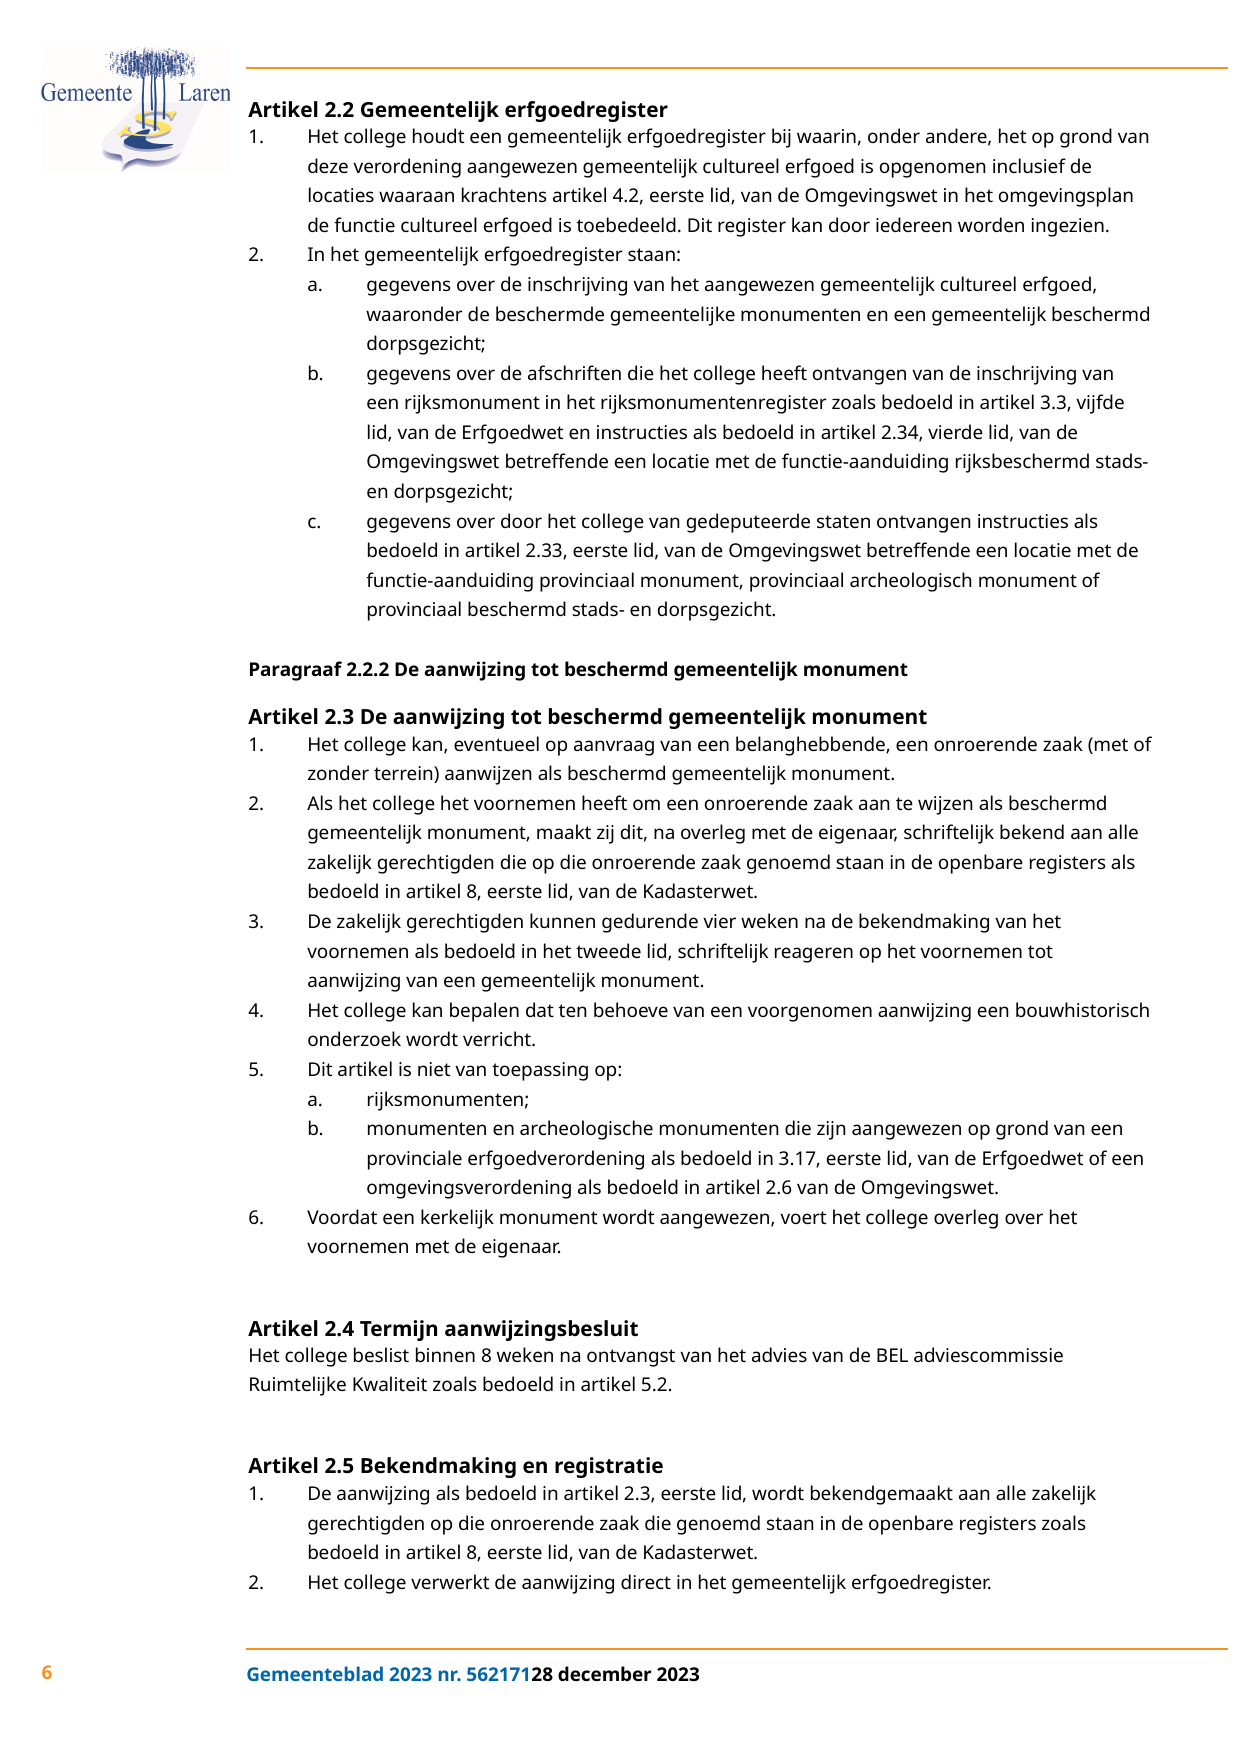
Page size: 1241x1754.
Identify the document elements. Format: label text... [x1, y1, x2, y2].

list Als het college het voornemen heeft om een onroerende zaak aan te wijzen als beschermd gemeentelijk monument, maakt zij dit, na overleg met de eigenaar, schriftelijk bekend aan alle zakelijk gerechtigden die op die onroerende zaak genoemd staan in de openbare registers als bedoeld in artikel 8, eerste lid, van de Kadasterwet. [248, 790, 1152, 904]
list gegevens over de inschrijving van het aangewezen gemeentelijk cultureel erfgoed, waaronder de beschermde gemeentelijke monumenten en een gemeentelijk beschermd dorpsgezicht; [307, 271, 1152, 356]
picture [41, 47, 231, 172]
list Het college houdt een gemeentelijk erfgoedregister bij waarin, onder andere, het op grond van deze verordening aangewezen gemeentelijk cultureel erfgoed is opgenomen inclusief de locaties waaraan krachtens artikel 4.2, eerste lid, van de Omgevingswet in het omgevingsplan de functie cultureel erfgoed is toebedeeld. Dit register kan door iedereen worden ingezien. [248, 123, 1152, 238]
text Artikel 2.2 Gemeentelijk erfgoedregister [248, 95, 1152, 123]
list De aanwijzing als bedoeld in artikel 2.3, eerste lid, wordt bekendgemaakt aan alle zakelijk gerechtigden op die onroerende zaak die genoemd staan in de openbare registers zoals bedoeld in artikel 8, eerste lid, van de Kadasterwet. [248, 1480, 1152, 1565]
text Het college beslist binnen 8 weken na ontvangst van het advies van de BEL adviescommissie Ruimtelijke Kwaliteit zoals bedoeld in artikel 5.2. [248, 1342, 1152, 1397]
list gegevens over door het college van gedeputeerde staten ontvangen instructies als bedoeld in artikel 2.33, eerste lid, van de Omgevingswet betreffende een locatie met de functie-aanduiding provinciaal monument, provinciaal archeologisch monument of provinciaal beschermd stads- en dorpsgezicht. [307, 508, 1152, 622]
list rijksmonumenten; [307, 1086, 1152, 1111]
list Voordat een kerkelijk monument wordt aangewezen, voert het college overleg over het voornemen met de eigenaar. [248, 1204, 1152, 1259]
list De zakelijk gerechtigden kunnen gedurende vier weken na de bekendmaking van het voornemen als bedoeld in het tweede lid, schriftelijk reageren op het voornemen tot aanwijzing van een gemeentelijk monument. [248, 908, 1152, 993]
text Artikel 2.3 De aanwijzing tot beschermd gemeentelijk monument [248, 702, 1152, 731]
text Artikel 2.4 Termijn aanwijzingsbesluit [248, 1314, 1152, 1342]
list In het gemeentelijk erfgoedregister staan: [248, 242, 1152, 267]
list Het college kan bepalen dat ten behoeve van een voorgenomen aanwijzing een bouwhistorisch onderzoek wordt verricht. [248, 997, 1152, 1052]
list monumenten en archeologische monumenten die zijn aangewezen op grond van een provinciale erfgoedverordening als bedoeld in 3.17, eerste lid, van de Erfgoedwet of een omgevingsverordening als bedoeld in artikel 2.6 van de Omgevingswet. [307, 1115, 1152, 1200]
list Het college kan, eventueel op aanvraag van een belanghebbende, een onroerende zaak (met of zonder terrein) aanwijzen als beschermd gemeentelijk monument. [248, 731, 1152, 786]
list Dit artikel is niet van toepassing op: [248, 1056, 1152, 1082]
list gegevens over de afschriften die het college heeft ontvangen van de inschrijving van een rijksmonument in het rijksmonumentenregister zoals bedoeld in artikel 3.3, vijfde lid, van de Erfgoedwet en instructies als bedoeld in artikel 2.34, vierde lid, van de Omgevingswet betreffende een locatie met de functie-aanduiding rijksbeschermd stads- en dorpsgezicht; [307, 360, 1152, 504]
list Het college verwerkt de aanwijzing direct in het gemeentelijk erfgoedregister. [248, 1569, 1152, 1594]
text Paragraaf 2.2.2 De aanwijzing tot beschermd gemeentelijk monument [248, 656, 1152, 681]
text Artikel 2.5 Bekendmaking en registratie [248, 1452, 1152, 1480]
